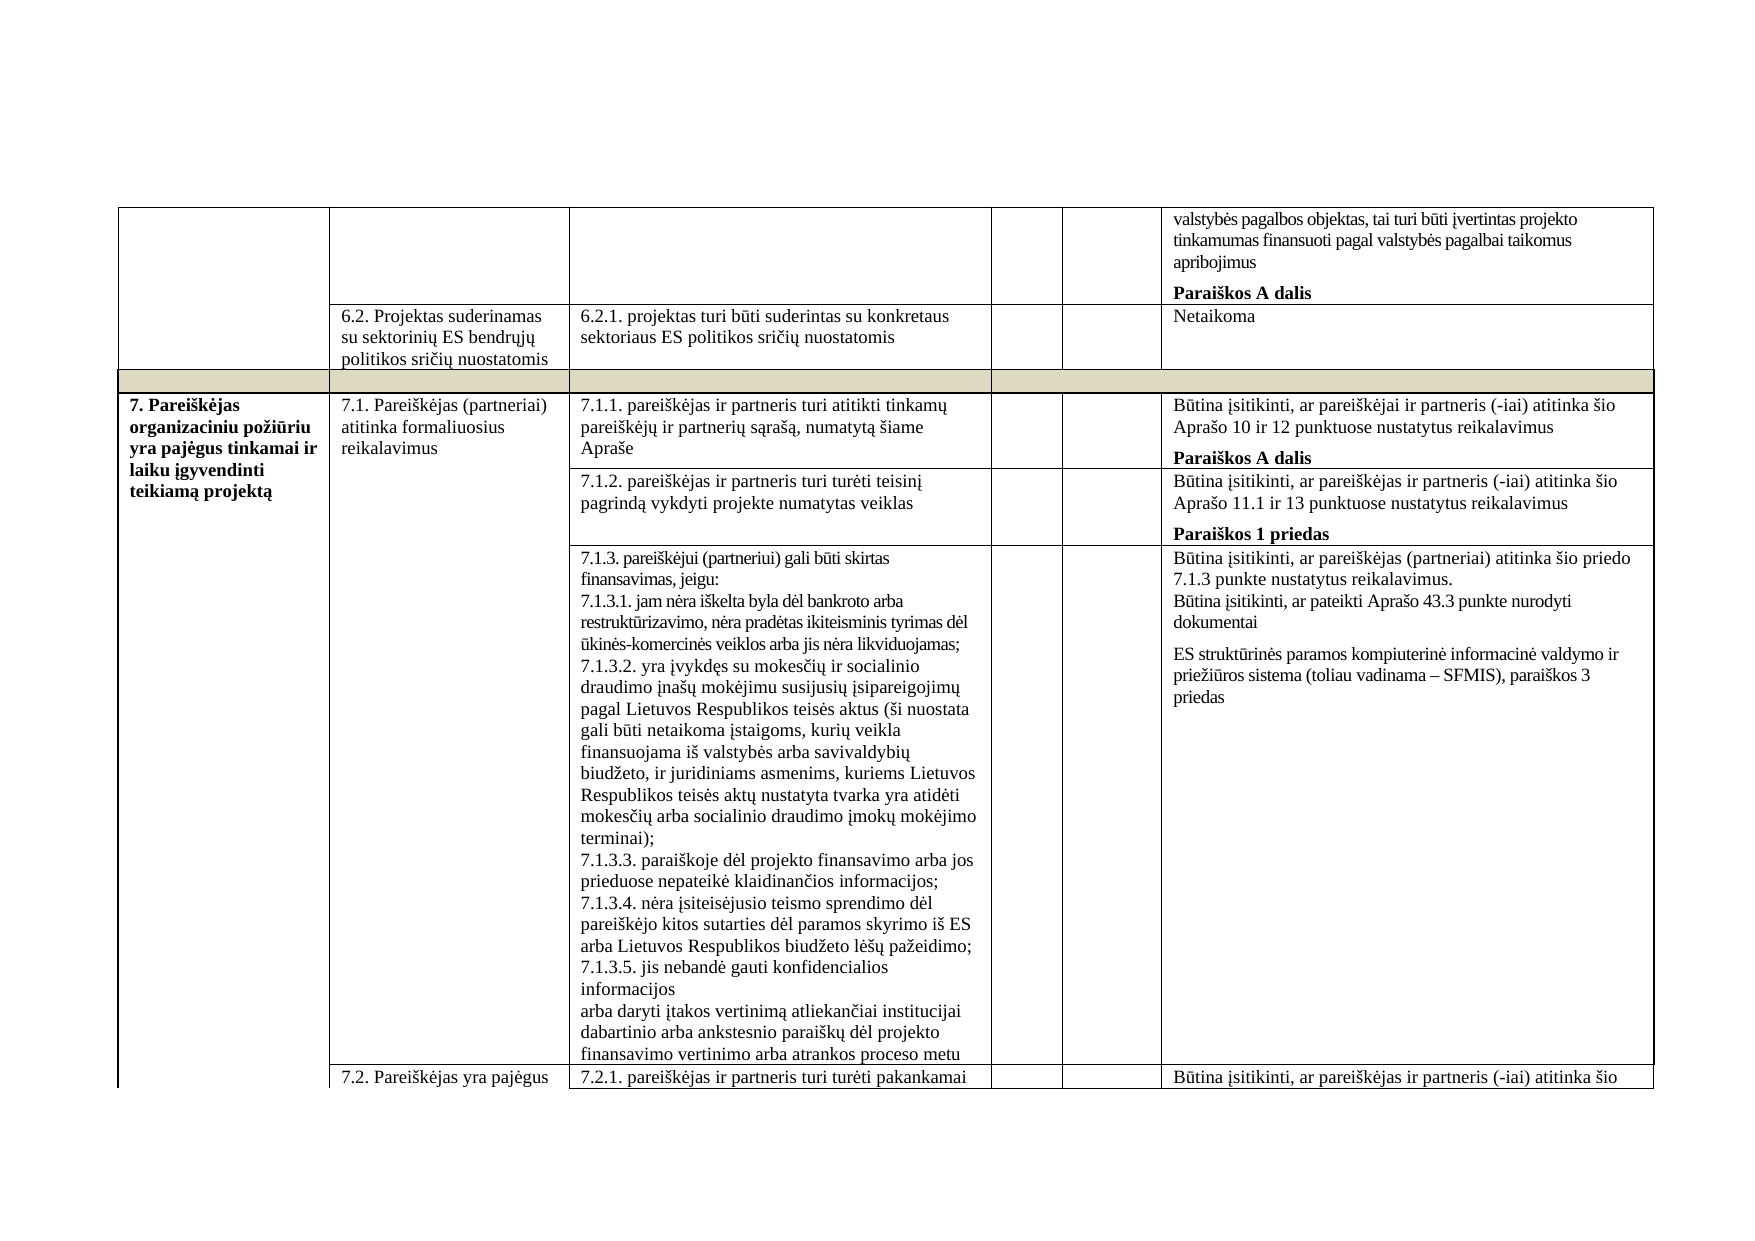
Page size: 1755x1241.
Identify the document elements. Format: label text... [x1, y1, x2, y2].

table_cell 6.2.1. projektas turi būti suderintas su konkretaus sektoriaus ES politikos sričių nuostatomis [570, 305, 991, 369]
table_cell [992, 1065, 1062, 1088]
table_cell [992, 208, 1062, 303]
table_cell [992, 469, 1062, 544]
table_cell [992, 370, 1653, 392]
table_cell [1063, 208, 1161, 303]
table_cell [1063, 394, 1161, 468]
table_cell Būtina įsitikinti, ar pareiškėjas ir partneris (-iai) atitinka šio [1162, 1065, 1653, 1088]
table_cell Netaikoma [1162, 305, 1653, 369]
table_cell 7. Pareiškėjas organizaciniu požiūriu yra pajėgus tinkamai ir laiku įgyvendinti teikiamą projektą [119, 394, 329, 1088]
table_cell 7.1. Pareiškėjas (partneriai) atitinka formaliuosius reikalavimus [330, 394, 569, 1064]
table_cell 7.2.1. pareiškėjas ir partneris turi turėti pakankamai [570, 1065, 991, 1088]
table_cell [119, 208, 329, 369]
table_cell 7.1.3. pareiškėjui (partneriui) gali būti skirtas finansavimas, jeigu: 7.1.3.1. jam nėra iškelta byla dėl bankroto arba restruktūrizavimo, nėra pradėtas ikiteisminis tyrimas dėl ūkinės-komercinės veiklos arba jis nėra likviduojamas; 7.1.3.2. yra įvykdęs su mokesčių ir socialinio draudimo įnašų mokėjimu susijusių įsipareigojimų pagal Lietuvos Respublikos teisės aktus (ši nuostata gali būti netaikoma įstaigoms, kurių veikla finansuojama iš valstybės arba savivaldybių biudžeto, ir juridiniams asmenims, kuriems Lietuvos Respublikos teisės aktų nustatyta tvarka yra atidėti mokesčių arba socialinio draudimo įmokų mokėjimo terminai); 7.1.3.3. paraiškoje dėl projekto finansavimo arba jos prieduose nepateikė klaidinančios informacijos; 7.1.3.4. nėra įsiteisėjusio teismo sprendimo dėl pareiškėjo kitos sutarties dėl paramos skyrimo iš ES arba Lietuvos Respublikos biudžeto lėšų pažeidimo; 7.1.3.5. jis nebandė gauti konfidencialios informacijos arba daryti įtakos vertinimą atliekančiai institucijai dabartinio arba ankstesnio paraiškų dėl projekto finansavimo vertinimo arba atrankos proceso metu [570, 546, 991, 1064]
table_cell 7.2. Pareiškėjas yra pajėgus [330, 1065, 569, 1088]
table_cell 7.1.2. pareiškėjas ir partneris turi turėti teisinį pagrindą vykdyti projekte numatytas veiklas [570, 469, 991, 544]
table_cell [1063, 546, 1161, 1064]
table_cell [1063, 1065, 1161, 1088]
table_cell Būtina įsitikinti, ar pareiškėjas (partneriai) atitinka šio priedo 7.1.3 punkte nustatytus reikalavimus. Būtina įsitikinti, ar pateikti Aprašo 43.3 punkte nurodyti dokumentai ES struktūrinės paramos kompiuterinė informacinė valdymo ir priežiūros sistema (toliau vadinama – SFMIS), paraiškos 3 priedas [1162, 546, 1653, 1064]
table_cell [992, 305, 1062, 369]
table_cell Būtina įsitikinti, ar pareiškėjai ir partneris (-iai) atitinka šio Aprašo 10 ir 12 punktuose nustatytus reikalavimus Paraiškos A dalis [1162, 394, 1653, 468]
table_cell 6.2. Projektas suderinamas su sektorinių ES bendrųjų politikos sričių nuostatomis [330, 305, 569, 369]
table_cell [570, 370, 991, 392]
table_cell 7.1.1. pareiškėjas ir partneris turi atitikti tinkamų pareiškėjų ir partnerių sąrašą, numatytą šiame Apraše [570, 394, 991, 468]
table_cell [1063, 469, 1161, 544]
table_cell Būtina įsitikinti, ar pareiškėjas ir partneris (-iai) atitinka šio Aprašo 11.1 ir 13 punktuose nustatytus reikalavimus Paraiškos 1 priedas [1162, 469, 1653, 544]
table_cell [992, 394, 1062, 468]
table_cell valstybės pagalbos objektas, tai turi būti įvertintas projekto tinkamumas finansuoti pagal valstybės pagalbai taikomus apribojimus Paraiškos A dalis [1162, 208, 1653, 303]
table_cell [119, 370, 329, 392]
table_cell [992, 546, 1062, 1064]
table_cell [1063, 305, 1161, 369]
table_cell [570, 208, 991, 303]
table_cell [330, 370, 569, 392]
table_cell [330, 208, 569, 303]
